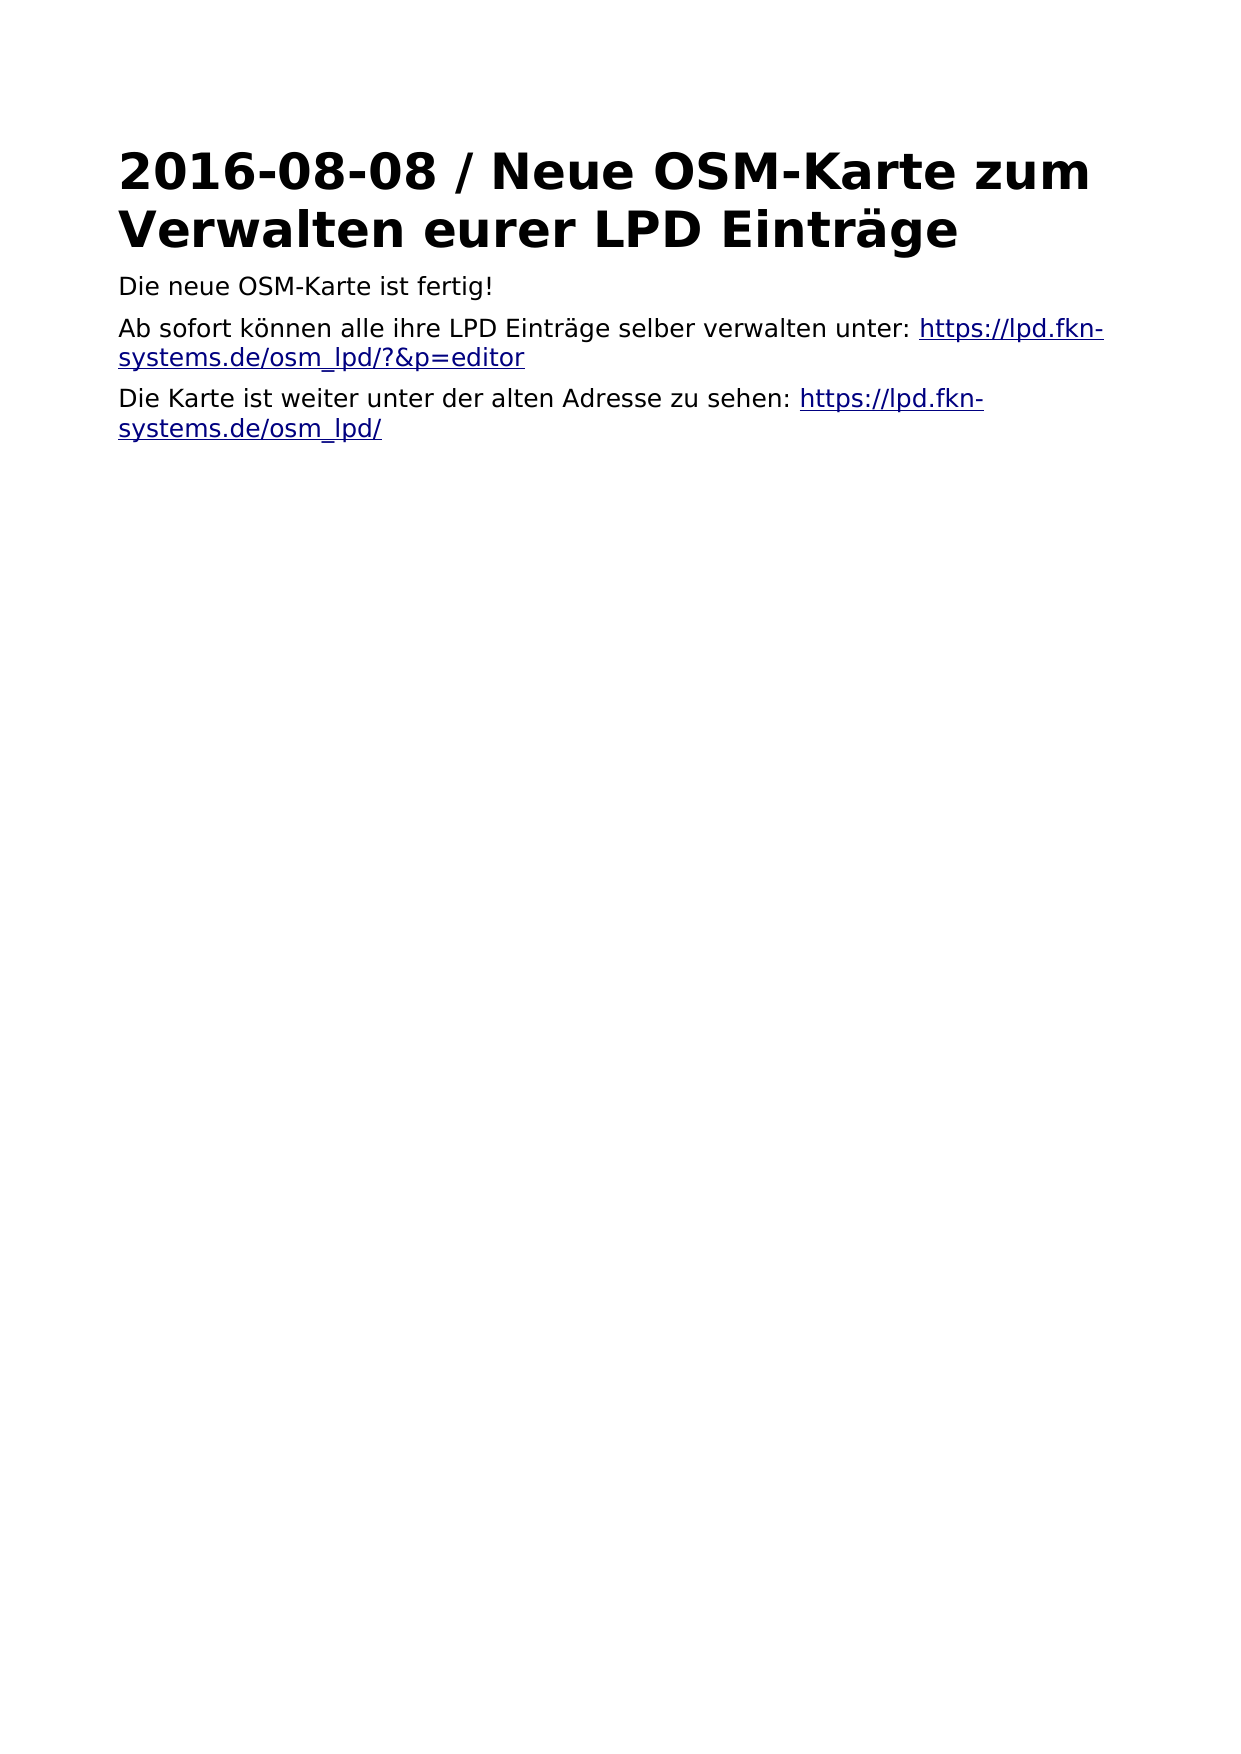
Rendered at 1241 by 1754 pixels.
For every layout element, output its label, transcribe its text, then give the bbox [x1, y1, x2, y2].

text Die Karte ist weiter unter der alten Adresse zu sehen: https://lpd.fkn-systems.de/osm_lpd/ [118, 384, 1122, 443]
text Die neue OSM-Karte ist fertig! [118, 272, 1122, 301]
subtitle 2016-08-08 / Neue OSM-Karte zum Verwalten eurer LPD Einträge [118, 143, 1122, 259]
text Ab sofort können alle ihre LPD Einträge selber verwalten unter: https://lpd.fkn-systems.de/osm_lpd/?&p=editor [118, 314, 1122, 372]
